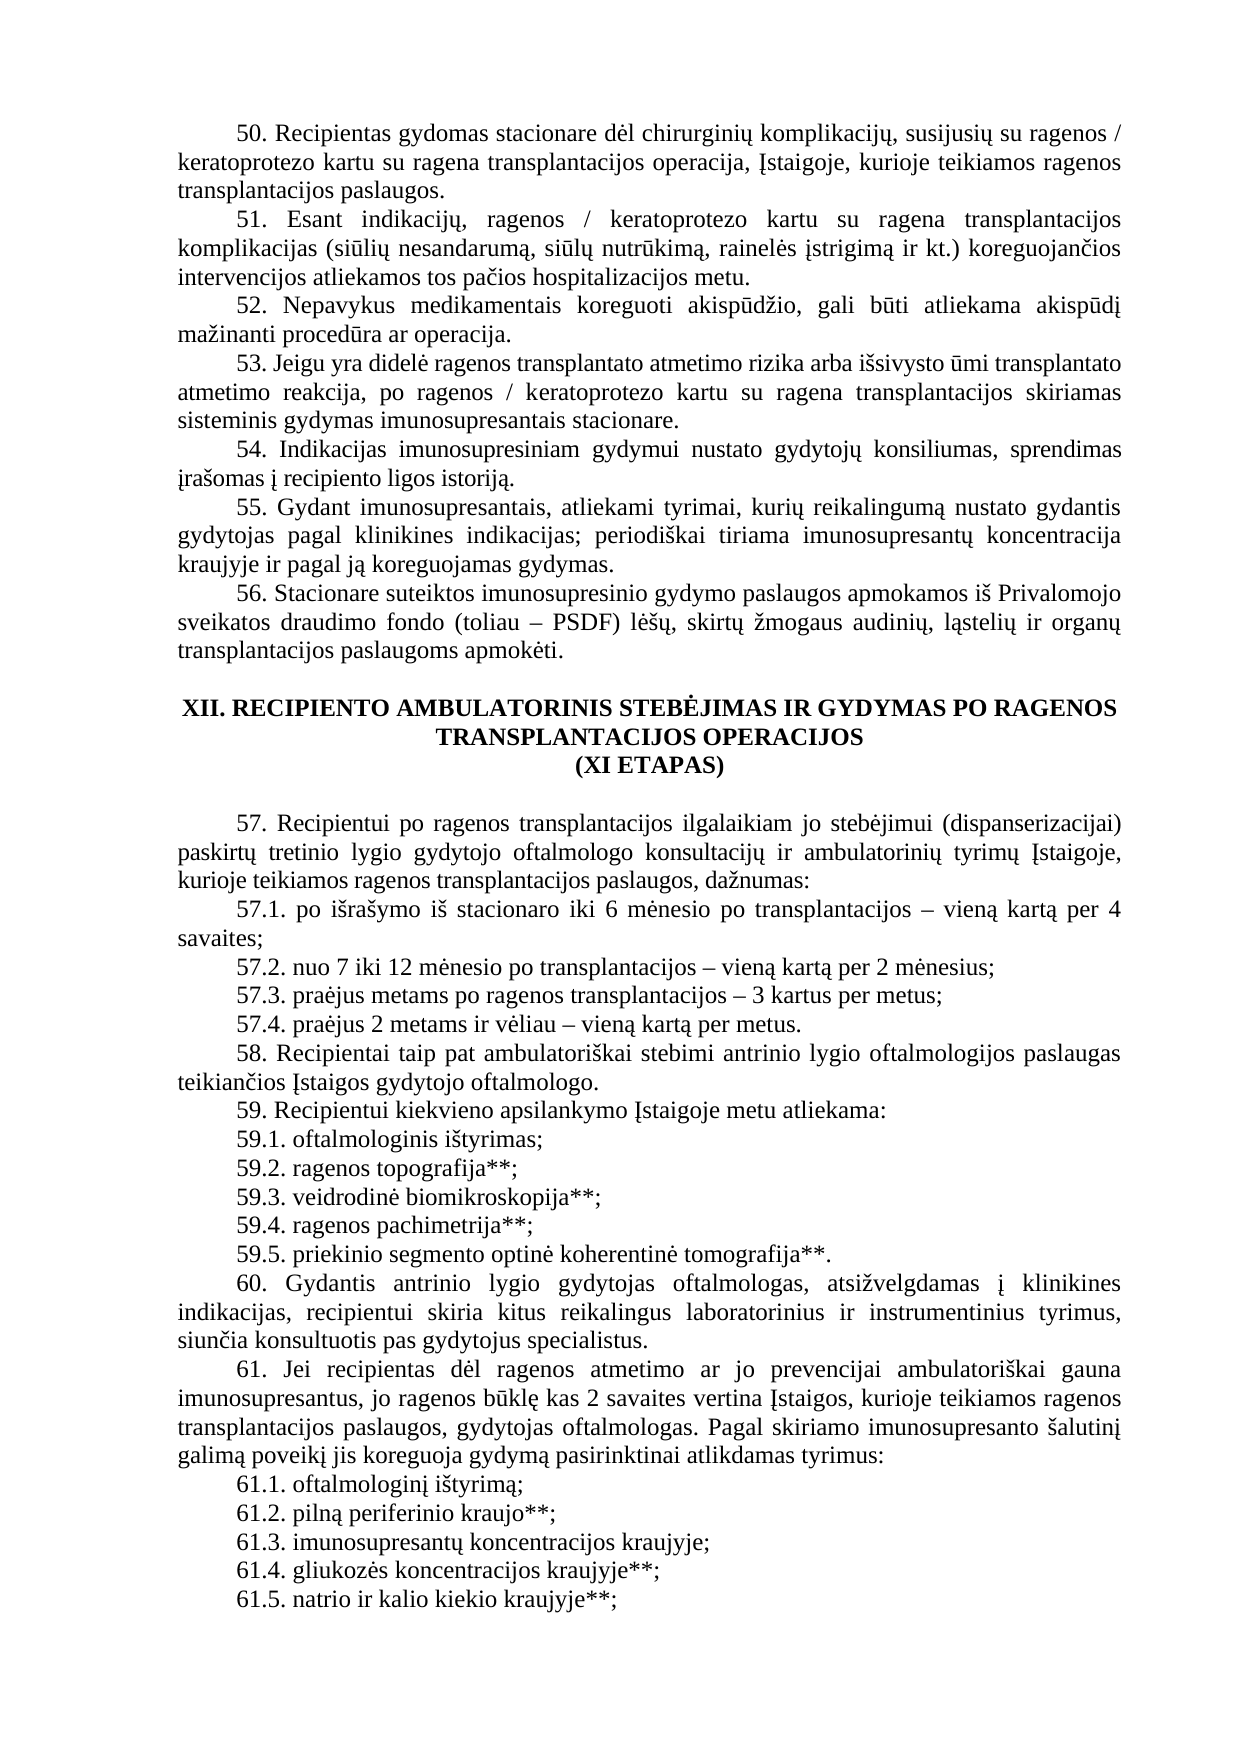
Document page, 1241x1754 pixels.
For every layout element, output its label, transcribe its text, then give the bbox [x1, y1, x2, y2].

text 57.1. po išrašymo iš stacionaro iki 6 mėnesio po transplantacijos – vieną kartą per 4 savaites; [177, 894, 1122, 952]
text 61.1. oftalmologinį ištyrimą; [177, 1469, 1122, 1498]
text 57.3. praėjus metams po ragenos transplantacijos – 3 kartus per metus; [177, 981, 1122, 1009]
text 58. Recipientai taip pat ambulatoriškai stebimi antrinio lygio oftalmologijos paslaugas teikiančios Įstaigos gydytojo oftalmologo. [177, 1038, 1122, 1096]
text 61.4. gliukozės koncentracijos kraujyje**; [177, 1556, 1122, 1584]
text 59. Recipientui kiekvieno apsilankymo Įstaigoje metu atliekama: [177, 1096, 1122, 1124]
text 60. Gydantis antrinio lygio gydytojas oftalmologas, atsižvelgdamas į klinikines indikacijas, recipientui skiria kitus reikalingus laboratorinius ir instrumentinius tyrimus, siunčia konsultuotis pas gydytojus specialistus. [177, 1268, 1122, 1354]
text 61.2. pilną periferinio kraujo**; [177, 1498, 1122, 1527]
text 50. Recipientas gydomas stacionare dėl chirurginių komplikacijų, susijusių su ragenos / keratoprotezo kartu su ragena transplantacijos operacija, Įstaigoje, kurioje teikiamos ragenos transplantacijos paslaugos. [177, 118, 1122, 204]
text 61. Jei recipientas dėl ragenos atmetimo ar jo prevencijai ambulatoriškai gauna imunosupresantus, jo ragenos būklę kas 2 savaites vertina Įstaigos, kurioje teikiamos ragenos transplantacijos paslaugos, gydytojas oftalmologas. Pagal skiriamo imunosupresanto šalutinį galimą poveikį jis koreguoja gydymą pasirinktinai atlikdamas tyrimus: [177, 1354, 1122, 1469]
text 52. Nepavykus medikamentais koreguoti akispūdžio, gali būti atliekama akispūdį mažinanti procedūra ar operacija. [177, 291, 1122, 348]
text 61.5. natrio ir kalio kiekio kraujyje**; [177, 1584, 1122, 1613]
text 55. Gydant imunosupresantais, atliekami tyrimai, kurių reikalingumą nustato gydantis gydytojas pagal klinikines indikacijas; periodiškai tiriama imunosupresantų koncentracija kraujyje ir pagal ją koreguojamas gydymas. [177, 492, 1122, 578]
text 51. Esant indikacijų, ragenos / keratoprotezo kartu su ragena transplantacijos komplikacijas (siūlių nesandarumą, siūlų nutrūkimą, rainelės įstrigimą ir kt.) koreguojančios intervencijos atliekamos tos pačios hospitalizacijos metu. [177, 204, 1122, 291]
text 61.3. imunosupresantų koncentracijos kraujyje; [177, 1527, 1122, 1556]
text 57.4. praėjus 2 metams ir vėliau – vieną kartą per metus. [177, 1009, 1122, 1038]
text (xi etapas) [177, 751, 1122, 779]
text 59.2. ragenos topografija**; [177, 1153, 1122, 1182]
text 59.3. veidrodinė biomikroskopija**; [177, 1182, 1122, 1211]
text 57.2. nuo 7 iki 12 mėnesio po transplantacijos – vieną kartą per 2 mėnesius; [177, 952, 1122, 981]
text 59.4. ragenos pachimetrija**; [177, 1211, 1122, 1239]
text XII. Recipiento ambulatorinis stebĖjimas IR GYDYMAS po RAGENOS Transplantacijos OPERACIJOS [177, 693, 1122, 751]
text 57. Recipientui po ragenos transplantacijos ilgalaikiam jo stebėjimui (dispanserizacijai) paskirtų tretinio lygio gydytojo oftalmologo konsultacijų ir ambulatorinių tyrimų Įstaigoje, kurioje teikiamos ragenos transplantacijos paslaugos, dažnumas: [177, 808, 1122, 894]
text 56. Stacionare suteiktos imunosupresinio gydymo paslaugos apmokamos iš Privalomojo sveikatos draudimo fondo (toliau – PSDF) lėšų, skirtų žmogaus audinių, ląstelių ir organų transplantacijos paslaugoms apmokėti. [177, 578, 1122, 664]
text 53. Jeigu yra didelė ragenos transplantato atmetimo rizika arba išsivysto ūmi transplantato atmetimo reakcija, po ragenos / keratoprotezo kartu su ragena transplantacijos skiriamas sisteminis gydymas imunosupresantais stacionare. [177, 348, 1122, 434]
text 59.1. oftalmologinis ištyrimas; [177, 1124, 1122, 1153]
text 59.5. priekinio segmento optinė koherentinė tomografija**. [177, 1239, 1122, 1268]
text 54. Indikacijas imunosupresiniam gydymui nustato gydytojų konsiliumas, sprendimas įrašomas į recipiento ligos istoriją. [177, 434, 1122, 492]
